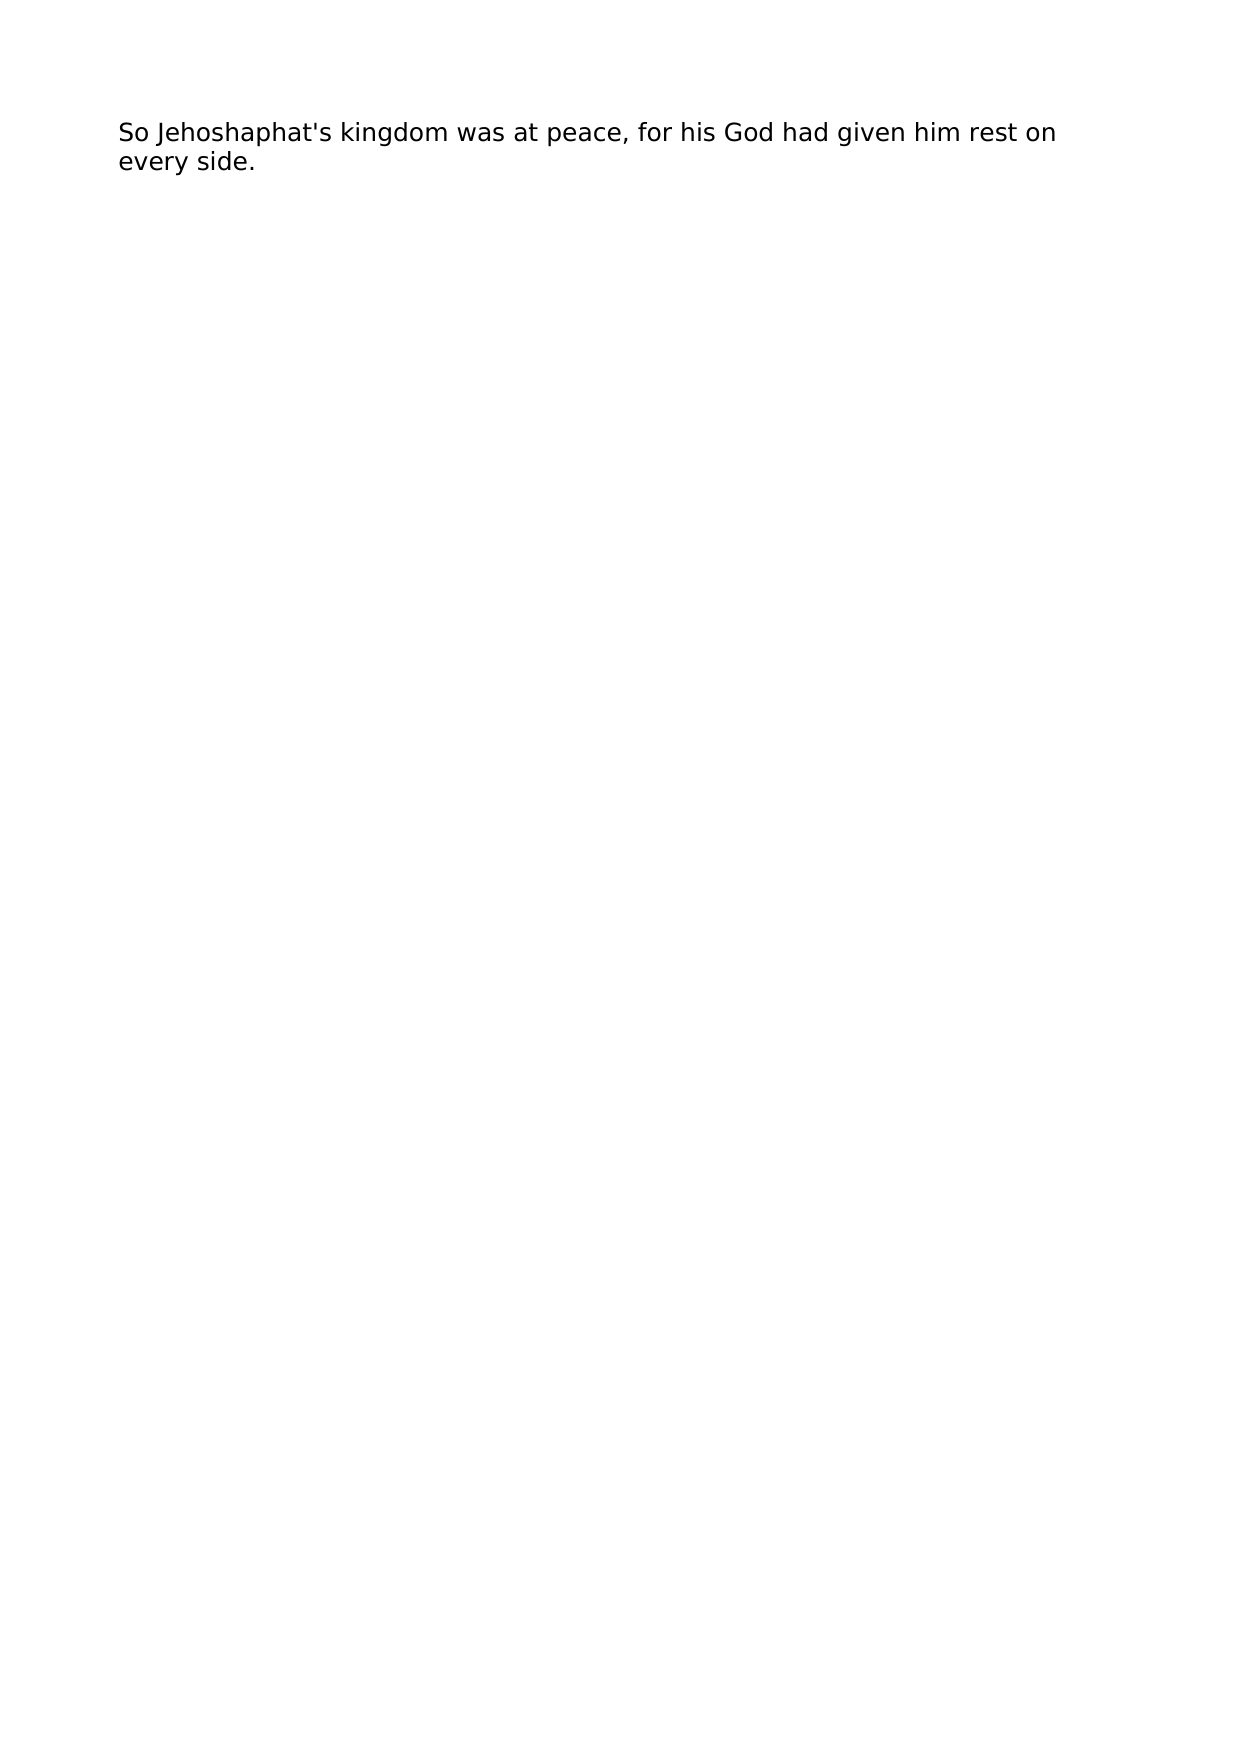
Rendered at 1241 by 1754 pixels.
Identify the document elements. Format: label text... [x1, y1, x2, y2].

text So Jehoshaphat's kingdom was at peace, for his God had given him rest on every side. [118, 118, 1122, 176]
